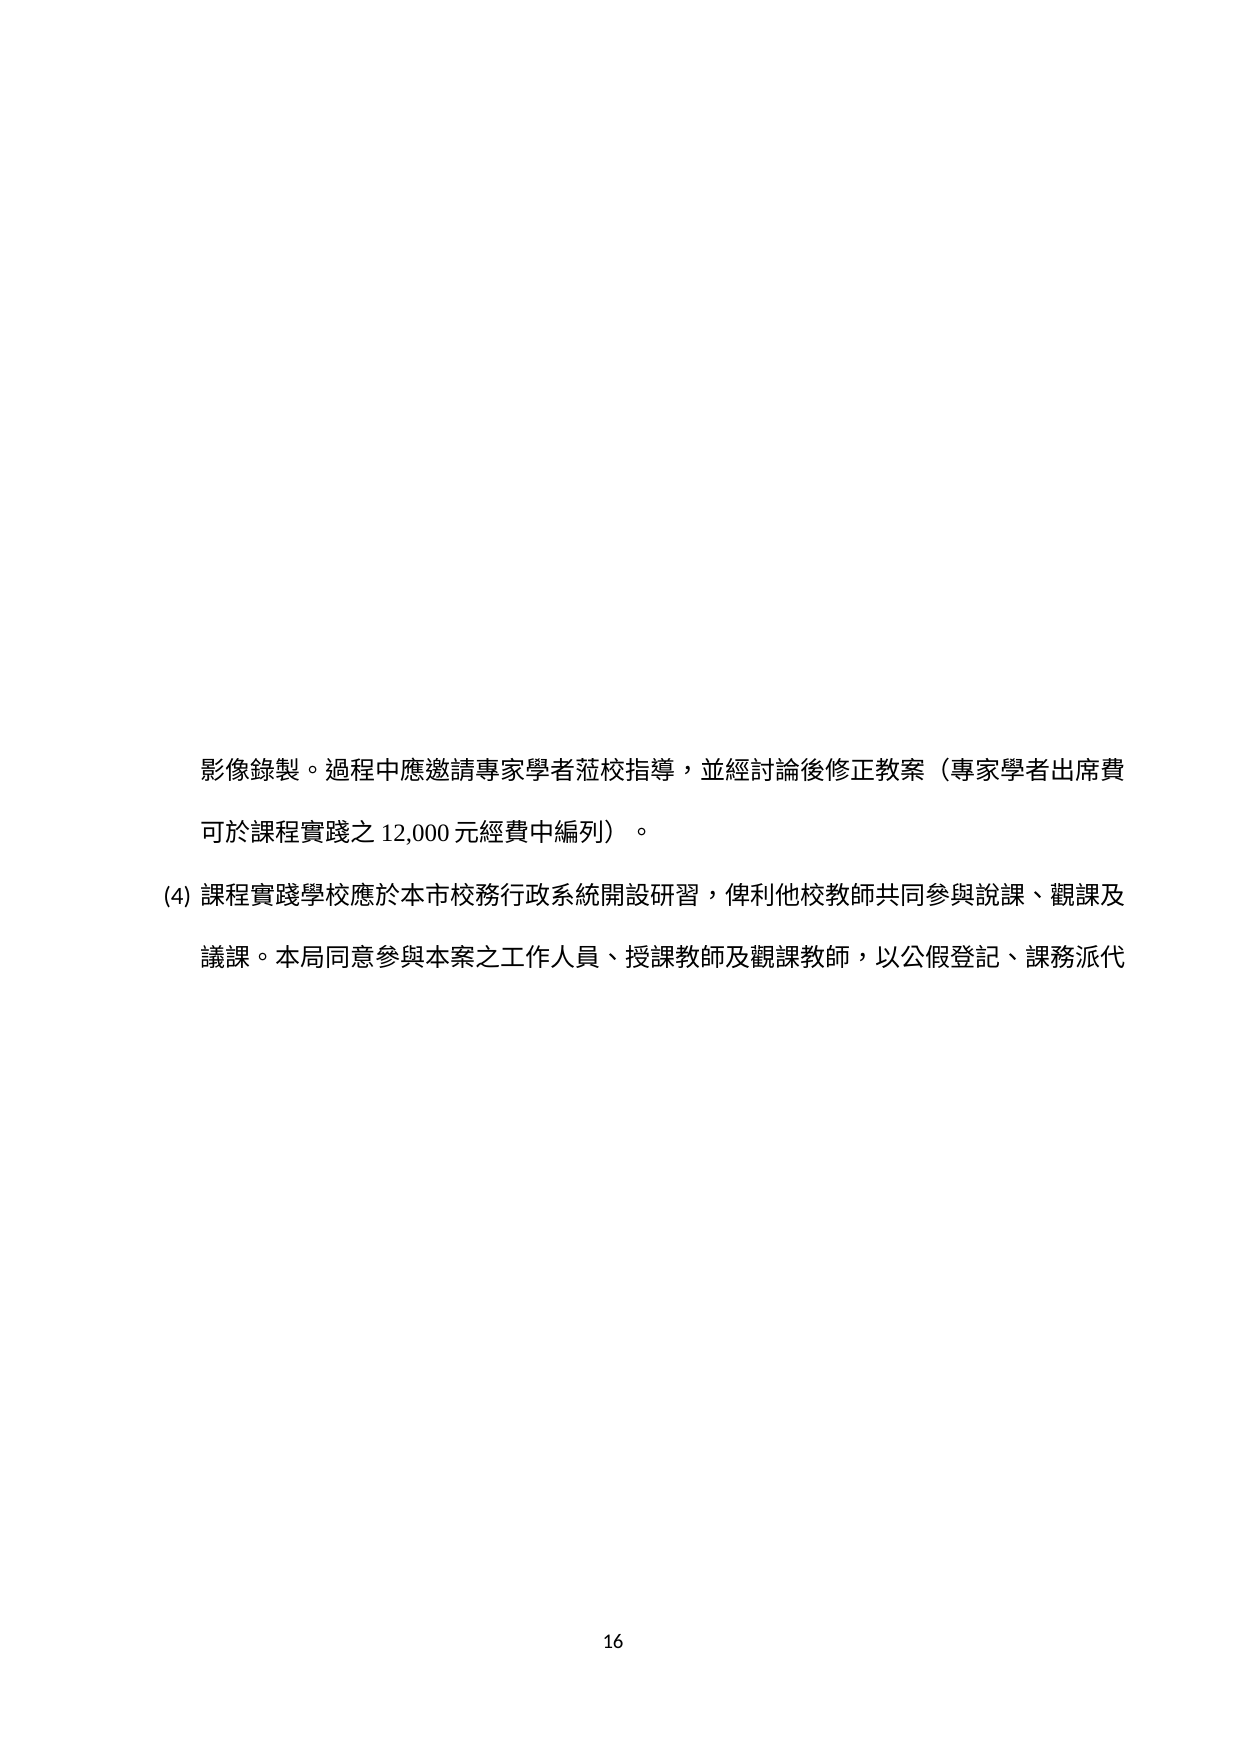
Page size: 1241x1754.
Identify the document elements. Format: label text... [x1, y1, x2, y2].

list 影像錄製。過程中應邀請專家學者蒞校指導，並經討論後修正教案（專家學者出席費可於課程實踐之12,000元經費中編列）。 [163, 727, 1137, 852]
list 課程實踐學校應於本市校務行政系統開設研習，俾利他校教師共同參與說課、觀課及議課。本局同意參與本案之工作人員、授課教師及觀課教師，以公假登記、課務派代 [163, 852, 1137, 977]
